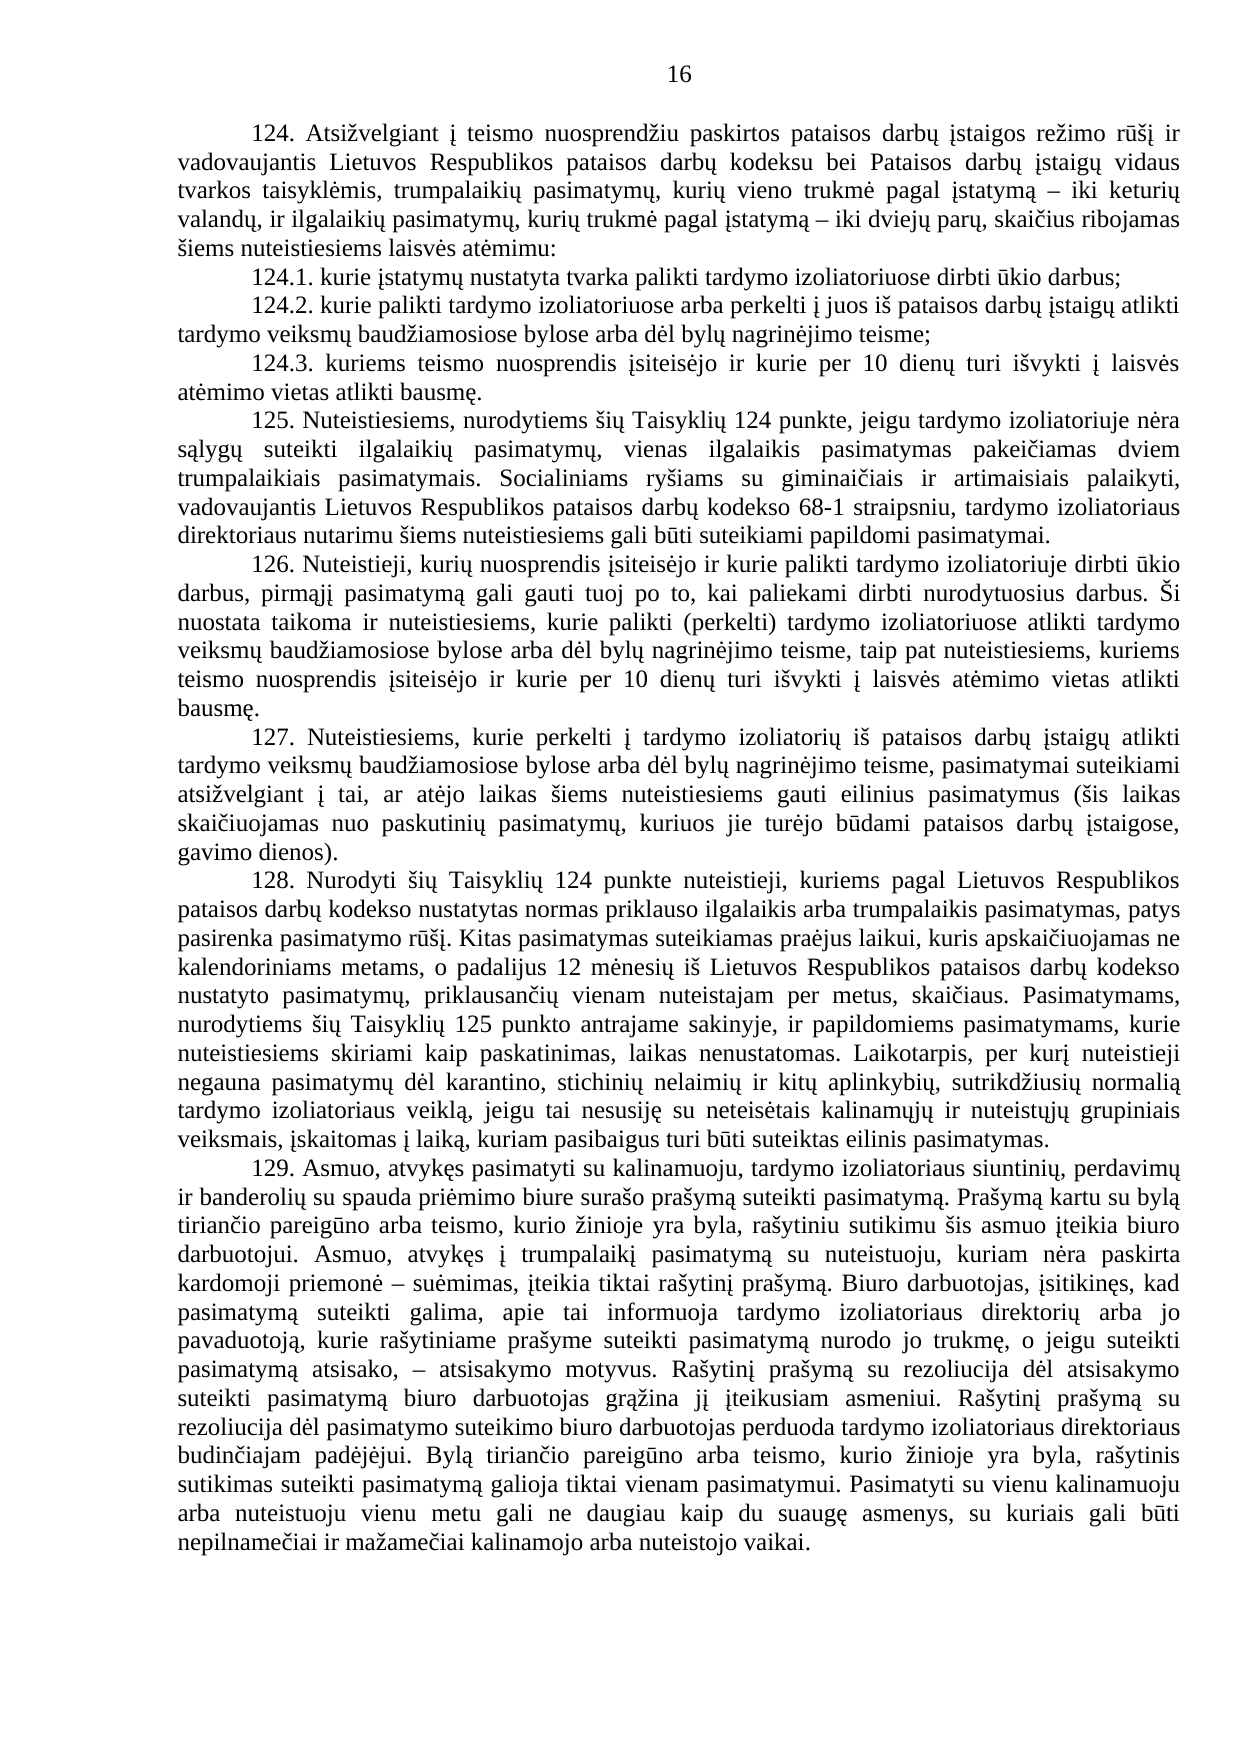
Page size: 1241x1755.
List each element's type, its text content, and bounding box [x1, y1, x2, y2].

text 127. Nuteistiesiems, kurie perkelti į tardymo izoliatorių iš pataisos darbų įstaigų atlikti tardymo veiksmų baudžiamosiose bylose arba dėl bylų nagrinėjimo teisme, pasimatymai suteikiami atsižvelgiant į tai, ar atėjo laikas šiems nuteistiesiems gauti eilinius pasimatymus (šis laikas skaičiuojamas nuo paskutinių pasimatymų, kuriuos jie turėjo būdami pataisos darbų įstaigose, gavimo dienos). [177, 722, 1181, 866]
text 126. Nuteistieji, kurių nuosprendis įsiteisėjo ir kurie palikti tardymo izoliatoriuje dirbti ūkio darbus, pirmąjį pasimatymą gali gauti tuoj po to, kai paliekami dirbti nurodytuosius darbus. Ši nuostata taikoma ir nuteistiesiems, kurie palikti (perkelti) tardymo izoliatoriuose atlikti tardymo veiksmų baudžiamosiose bylose arba dėl bylų nagrinėjimo teisme, taip pat nuteistiesiems, kuriems teismo nuosprendis įsiteisėjo ir kurie per 10 dienų turi išvykti į laisvės atėmimo vietas atlikti bausmę. [177, 549, 1181, 722]
text 124.1. kurie įstatymų nustatyta tvarka palikti tardymo izoliatoriuose dirbti ūkio darbus; [177, 262, 1181, 291]
text 125. Nuteistiesiems, nurodytiems šių Taisyklių 124 punkte, jeigu tardymo izoliatoriuje nėra sąlygų suteikti ilgalaikių pasimatymų, vienas ilgalaikis pasimatymas pakeičiamas dviem trumpalaikiais pasimatymais. Socialiniams ryšiams su giminaičiais ir artimaisiais palaikyti, vadovaujantis Lietuvos Respublikos pataisos darbų kodekso 68-1 straipsniu, tardymo izoliatoriaus direktoriaus nutarimu šiems nuteistiesiems gali būti suteikiami papildomi pasimatymai. [177, 406, 1181, 549]
text 124. Atsižvelgiant į teismo nuosprendžiu paskirtos pataisos darbų įstaigos režimo rūšį ir vadovaujantis Lietuvos Respublikos pataisos darbų kodeksu bei Pataisos darbų įstaigų vidaus tvarkos taisyklėmis, trumpalaikių pasimatymų, kurių vieno trukmė pagal įstatymą – iki keturių valandų, ir ilgalaikių pasimatymų, kurių trukmė pagal įstatymą – iki dviejų parų, skaičius ribojamas šiems nuteistiesiems laisvės atėmimu: [177, 118, 1181, 262]
text 124.3. kuriems teismo nuosprendis įsiteisėjo ir kurie per 10 dienų turi išvykti į laisvės atėmimo vietas atlikti bausmę. [177, 348, 1181, 406]
text 128. Nurodyti šių Taisyklių 124 punkte nuteistieji, kuriems pagal Lietuvos Respublikos pataisos darbų kodekso nustatytas normas priklauso ilgalaikis arba trumpalaikis pasimatymas, patys pasirenka pasimatymo rūšį. Kitas pasimatymas suteikiamas praėjus laikui, kuris apskaičiuojamas ne kalendoriniams metams, o padalijus 12 mėnesių iš Lietuvos Respublikos pataisos darbų kodekso nustatyto pasimatymų, priklausančių vienam nuteistajam per metus, skaičiaus. Pasimatymams, nurodytiems šių Taisyklių 125 punkto antrajame sakinyje, ir papildomiems pasimatymams, kurie nuteistiesiems skiriami kaip paskatinimas, laikas nenustatomas. Laikotarpis, per kurį nuteistieji negauna pasimatymų dėl karantino, stichinių nelaimių ir kitų aplinkybių, sutrikdžiusių normalią tardymo izoliatoriaus veiklą, jeigu tai nesusiję su neteisėtais kalinamųjų ir nuteistųjų grupiniais veiksmais, įskaitomas į laiką, kuriam pasibaigus turi būti suteiktas eilinis pasimatymas. [177, 866, 1181, 1153]
text 124.2. kurie palikti tardymo izoliatoriuose arba perkelti į juos iš pataisos darbų įstaigų atlikti tardymo veiksmų baudžiamosiose bylose arba dėl bylų nagrinėjimo teisme; [177, 291, 1181, 348]
text 129. Asmuo, atvykęs pasimatyti su kalinamuoju, tardymo izoliatoriaus siuntinių, perdavimų ir banderolių su spauda priėmimo biure surašo prašymą suteikti pasimatymą. Prašymą kartu su bylą tiriančio pareigūno arba teismo, kurio žinioje yra byla, rašytiniu sutikimu šis asmuo įteikia biuro darbuotojui. Asmuo, atvykęs į trumpalaikį pasimatymą su nuteistuoju, kuriam nėra paskirta kardomoji priemonė – suėmimas, įteikia tiktai rašytinį prašymą. Biuro darbuotojas, įsitikinęs, kad pasimatymą suteikti galima, apie tai informuoja tardymo izoliatoriaus direktorių arba jo pavaduotoją, kurie rašytiniame prašyme suteikti pasimatymą nurodo jo trukmę, o jeigu suteikti pasimatymą atsisako, – atsisakymo motyvus. Rašytinį prašymą su rezoliucija dėl atsisakymo suteikti pasimatymą biuro darbuotojas grąžina jį įteikusiam asmeniui. Rašytinį prašymą su rezoliucija dėl pasimatymo suteikimo biuro darbuotojas perduoda tardymo izoliatoriaus direktoriaus budinčiajam padėjėjui. Bylą tiriančio pareigūno arba teismo, kurio žinioje yra byla, rašytinis sutikimas suteikti pasimatymą galioja tiktai vienam pasimatymui. Pasimatyti su vienu kalinamuoju arba nuteistuoju vienu metu gali ne daugiau kaip du suaugę asmenys, su kuriais gali būti nepilnamečiai ir mažamečiai kalinamojo arba nuteistojo vaikai. [177, 1153, 1181, 1556]
